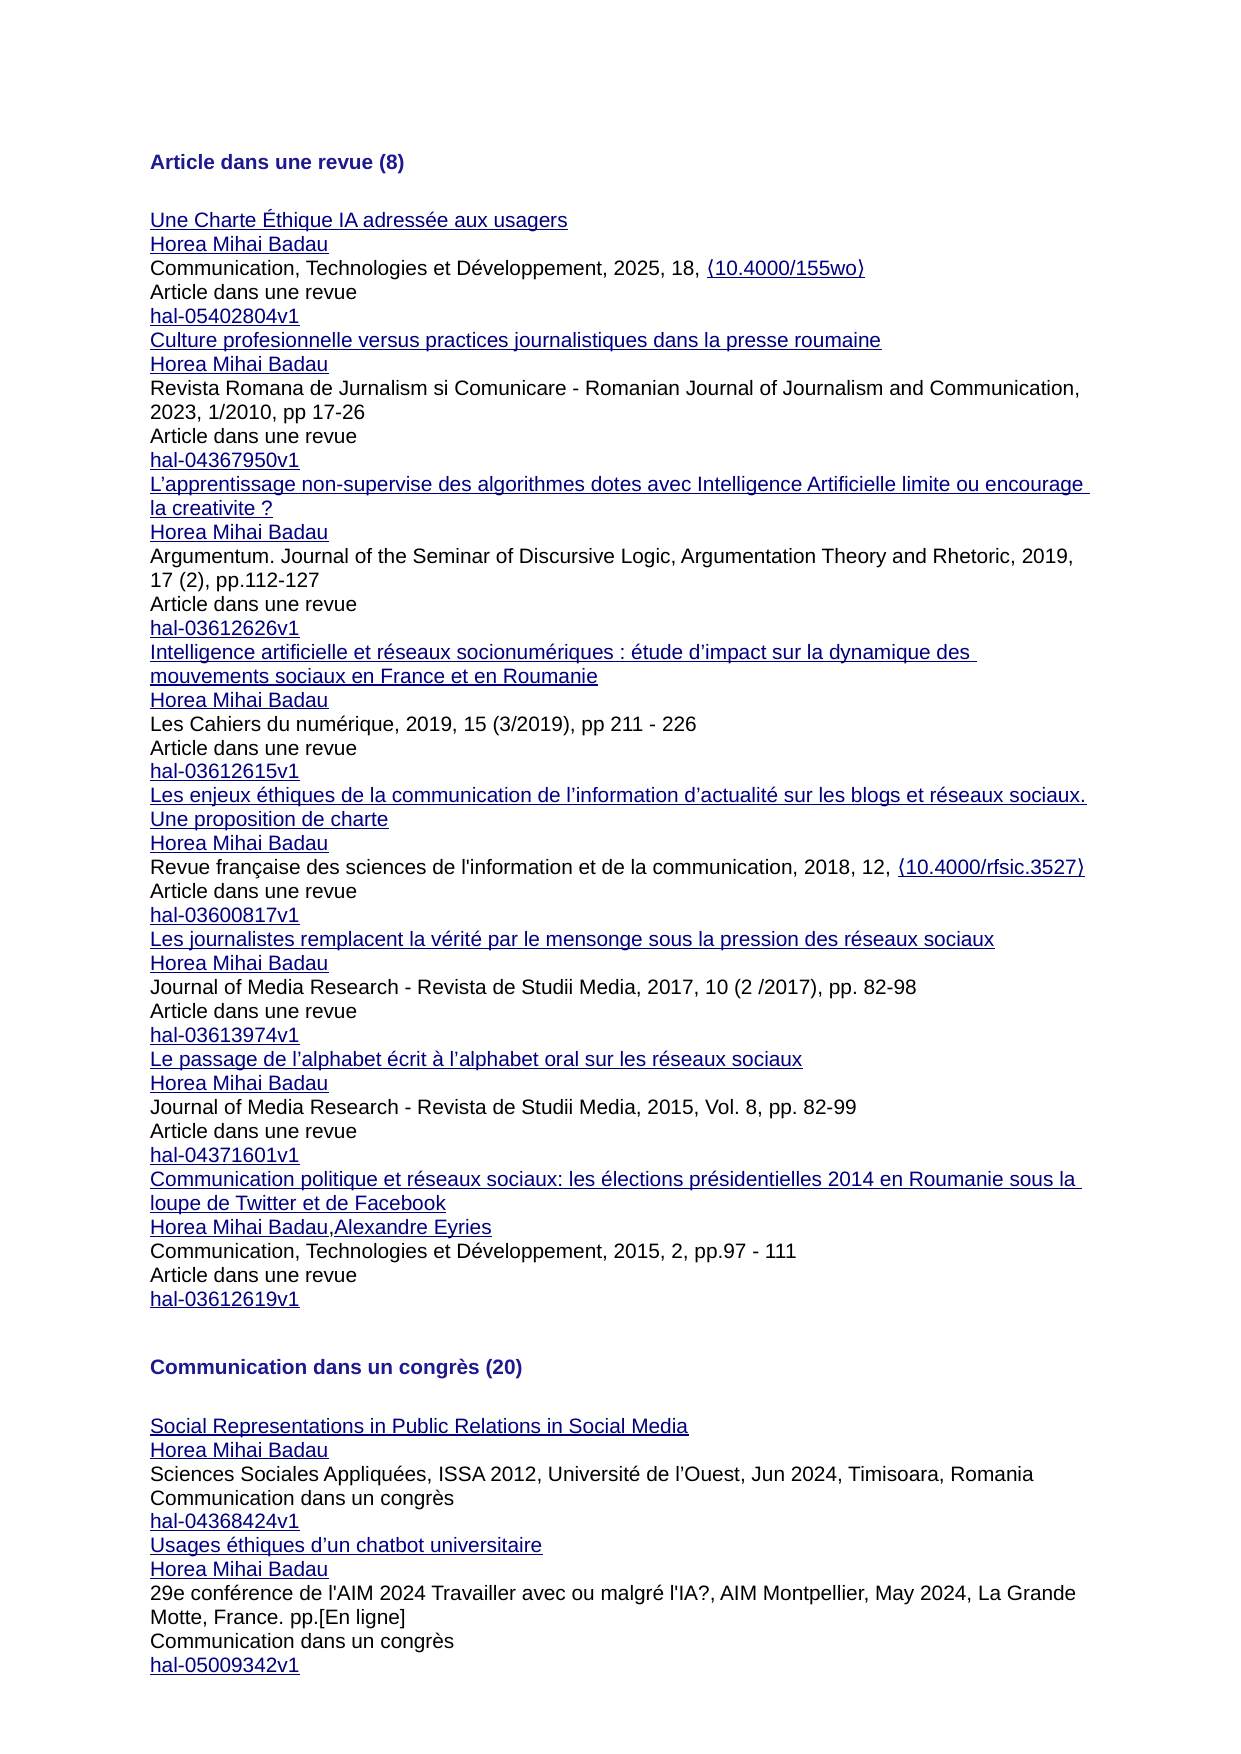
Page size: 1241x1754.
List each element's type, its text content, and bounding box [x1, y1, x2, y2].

table_cell Usages éthiques d’un chatbot universitaire Horea Mihai Badau 29e conférence de l'AIM 2024 Travailler avec ou malgré l'IA?, AIM Montpellier, May 2024, La Grande Motte, France. pp.[En ligne] Communication dans un congrès hal-05009342v1 [150, 1533, 1090, 1677]
subtitle Article dans une revue (8) [150, 150, 1090, 174]
table_cell la creativite ? Horea Mihai Badau Argumentum. Journal of the Seminar of Discursive Logic, Argumentation Theory and Rhetoric, 2019, 17 (2), pp.112-127 Article dans une revue hal-03612626v1 [150, 494, 1090, 639]
table_header Une Charte Éthique IA adressée aux usagers Horea Mihai Badau Communication, Technologies et Développement, 2025, 18, ⟨10.4000/155wo⟩ Article dans une revue hal-05402804v1 [150, 208, 1090, 328]
table_cell Les enjeux éthiques de la communication de l’information d’actualité sur les blogs et réseaux sociaux. Une proposition de charte Horea Mihai Badau Revue française des sciences de l'information et de la communication, 2018, 12, ⟨10.4000/rfsic.3527⟩ Article dans une revue hal-03600817v1 [150, 783, 1090, 927]
table_cell Culture profesionnelle versus practices journalistiques dans la presse roumaine Horea Mihai Badau Revista Romana de Jurnalism si Comunicare - Romanian Journal of Journalism and Communication, 2023, 1/2010, pp 17-26 Article dans une revue hal-04367950v1 [150, 328, 1090, 472]
table_cell Communication politique et réseaux sociaux: les élections présidentielles 2014 en Roumanie sous la loupe de Twitter et de Facebook Horea Mihai Badau,Alexandre Eyries Communication, Technologies et Développement, 2015, 2, pp.97 - 111 Article dans une revue hal-03612619v1 [150, 1167, 1090, 1310]
table_cell Intelligence artificielle et réseaux socionumériques : étude d’impact sur la dynamique des mouvements sociaux en France et en Roumanie Horea Mihai Badau Les Cahiers du numérique, 2019, 15 (3/2019), pp 211 - 226 Article dans une revue hal-03612615v1 [150, 640, 1090, 783]
subtitle Communication dans un congrès (20) [150, 1355, 1090, 1379]
table_header Social Representations in Public Relations in Social Media Horea Mihai Badau Sciences Sociales Appliquées, ISSA 2012, Université de l’Ouest, Jun 2024, Timisoara, Romania Communication dans un congrès hal-04368424v1 [150, 1414, 1090, 1533]
table_cell L’apprentissage non-supervise des algorithmes dotes avec Intelligence Artificielle limite ou encourage [150, 472, 1090, 493]
table_cell Les journalistes remplacent la vérité par le mensonge sous la pression des réseaux sociaux Horea Mihai Badau Journal of Media Research - Revista de Studii Media, 2017, 10 (2 /2017), pp. 82-98 Article dans une revue hal-03613974v1 [150, 927, 1090, 1047]
table_cell Le passage de l’alphabet écrit à l’alphabet oral sur les réseaux sociaux Horea Mihai Badau Journal of Media Research - Revista de Studii Media, 2015, Vol. 8, pp. 82-99 Article dans une revue hal-04371601v1 [150, 1047, 1090, 1167]
